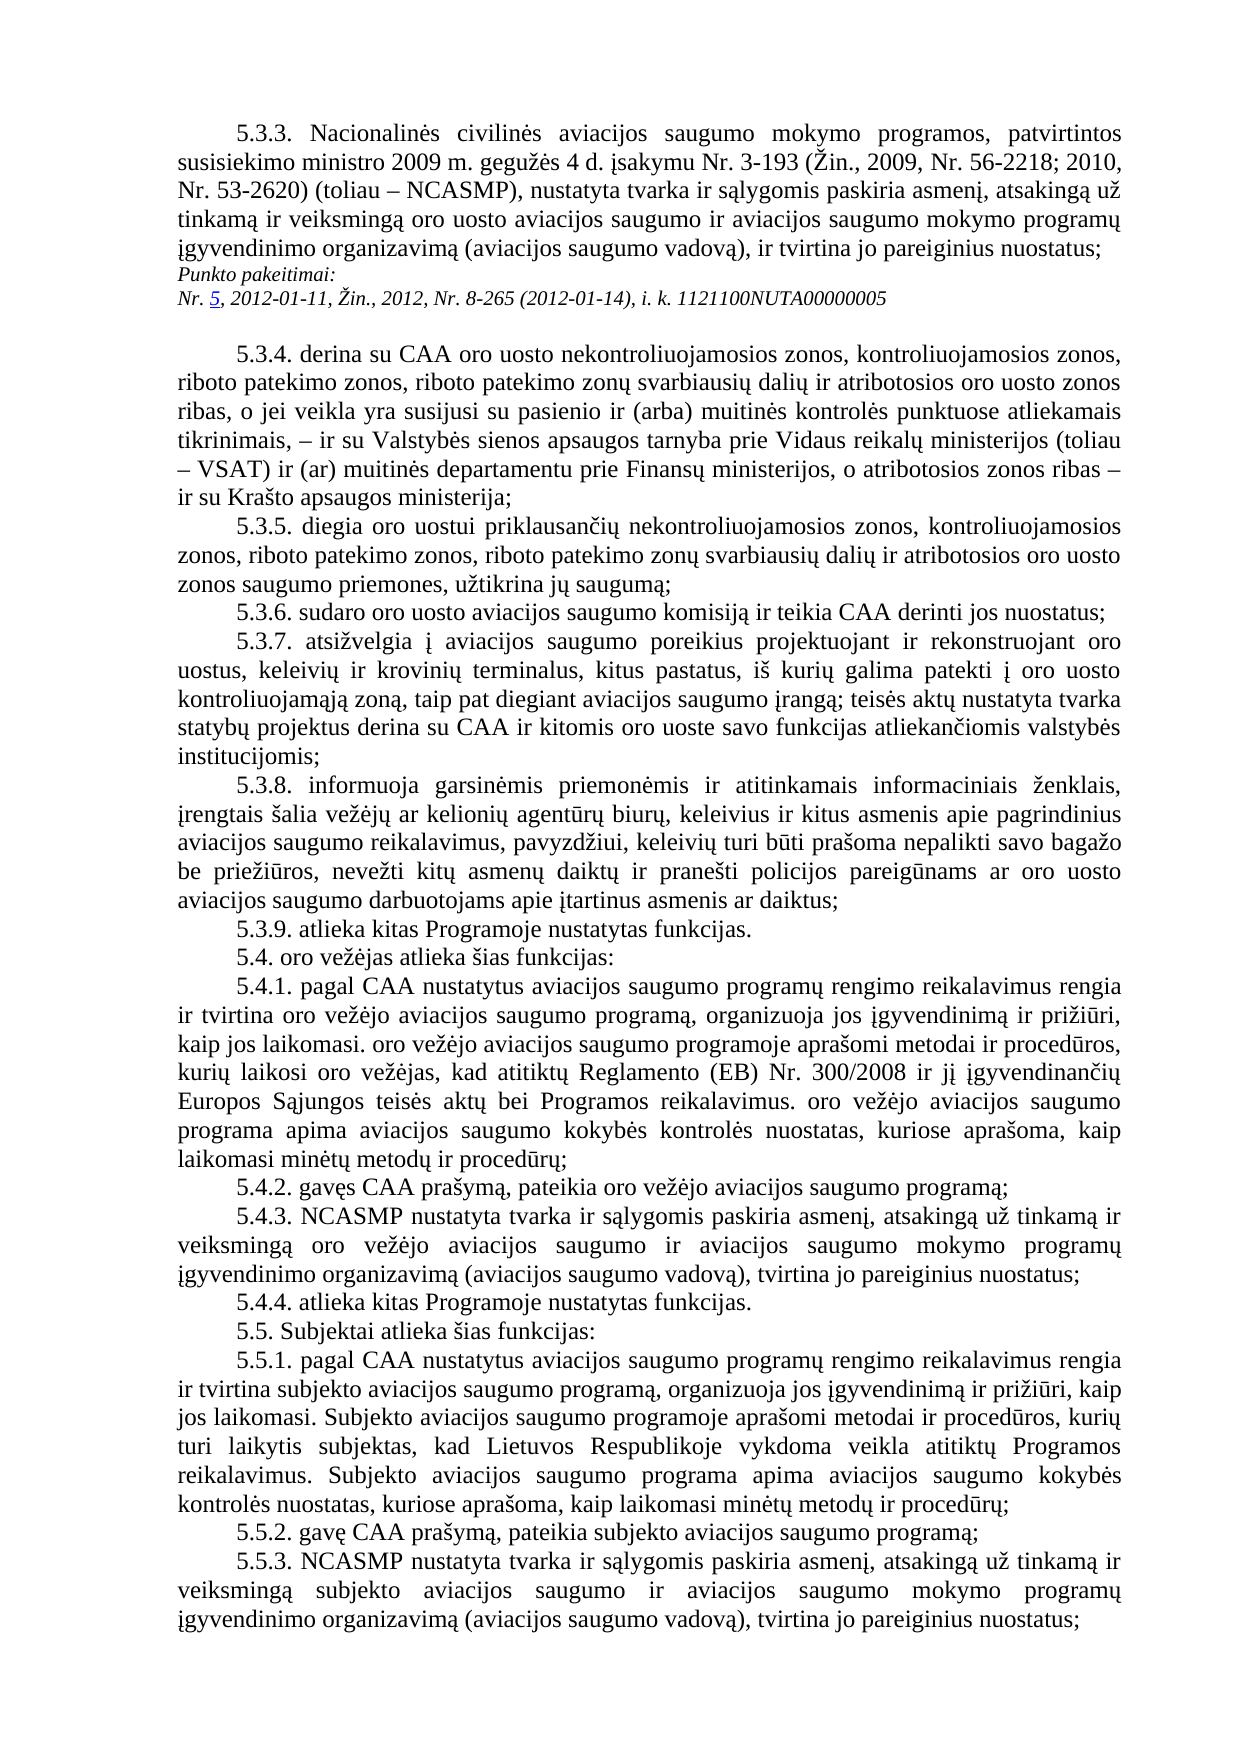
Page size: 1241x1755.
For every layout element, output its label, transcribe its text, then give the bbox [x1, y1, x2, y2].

text 5.3.7. atsižvelgia į aviacijos saugumo poreikius projektuojant ir rekonstruojant oro uostus, keleivių ir krovinių terminalus, kitus pastatus, iš kurių galima patekti į oro uosto kontroliuojamąją zoną, taip pat diegiant aviacijos saugumo įrangą; teisės aktų nustatyta tvarka statybų projektus derina su CAA ir kitomis oro uoste savo funkcijas atliekančiomis valstybės institucijomis; [177, 626, 1122, 770]
text 5.4. oro vežėjas atlieka šias funkcijas: [177, 942, 1122, 971]
text 5.3.4. derina su CAA oro uosto nekontroliuojamosios zonos, kontroliuojamosios zonos, riboto patekimo zonos, riboto patekimo zonų svarbiausių dalių ir atribotosios oro uosto zonos ribas, o jei veikla yra susijusi su pasienio ir (arba) muitinės kontrolės punktuose atliekamais tikrinimais, – ir su Valstybės sienos apsaugos tarnyba prie Vidaus reikalų ministerijos (toliau – VSAT) ir (ar) muitinės departamentu prie Finansų ministerijos, o atribotosios zonos ribas – ir su Krašto apsaugos ministerija; [177, 339, 1122, 511]
text Nr. 5, 2012-01-11, Žin., 2012, Nr. 8-265 (2012-01-14), i. k. 1121100NUTA00000005 [177, 286, 1122, 310]
text 5.3.8. informuoja garsinėmis priemonėmis ir atitinkamais informaciniais ženklais, įrengtais šalia vežėjų ar kelionių agentūrų biurų, keleivius ir kitus asmenis apie pagrindinius aviacijos saugumo reikalavimus, pavyzdžiui, keleivių turi būti prašoma nepalikti savo bagažo be priežiūros, nevežti kitų asmenų daiktų ir pranešti policijos pareigūnams ar oro uosto aviacijos saugumo darbuotojams apie įtartinus asmenis ar daiktus; [177, 770, 1122, 914]
text 5.5. Subjektai atlieka šias funkcijas: [177, 1316, 1122, 1345]
text 5.4.4. atlieka kitas Programoje nustatytas funkcijas. [177, 1287, 1122, 1316]
text 5.5.1. pagal CAA nustatytus aviacijos saugumo programų rengimo reikalavimus rengia ir tvirtina subjekto aviacijos saugumo programą, organizuoja jos įgyvendinimą ir prižiūri, kaip jos laikomasi. Subjekto aviacijos saugumo programoje aprašomi metodai ir procedūros, kurių turi laikytis subjektas, kad Lietuvos Respublikoje vykdoma veikla atitiktų Programos reikalavimus. Subjekto aviacijos saugumo programa apima aviacijos saugumo kokybės kontrolės nuostatas, kuriose aprašoma, kaip laikomasi minėtų metodų ir procedūrų; [177, 1345, 1122, 1517]
text 5.4.2. gavęs CAA prašymą, pateikia oro vežėjo aviacijos saugumo programą; [177, 1172, 1122, 1201]
text 5.4.1. pagal CAA nustatytus aviacijos saugumo programų rengimo reikalavimus rengia ir tvirtina oro vežėjo aviacijos saugumo programą, organizuoja jos įgyvendinimą ir prižiūri, kaip jos laikomasi. oro vežėjo aviacijos saugumo programoje aprašomi metodai ir procedūros, kurių laikosi oro vežėjas, kad atitiktų Reglamento (EB) Nr. 300/2008 ir jį įgyvendinančių Europos Sąjungos teisės aktų bei Programos reikalavimus. oro vežėjo aviacijos saugumo programa apima aviacijos saugumo kokybės kontrolės nuostatas, kuriose aprašoma, kaip laikomasi minėtų metodų ir procedūrų; [177, 971, 1122, 1172]
text Punkto pakeitimai: [177, 262, 1122, 286]
text 5.5.2. gavę CAA prašymą, pateikia subjekto aviacijos saugumo programą; [177, 1517, 1122, 1546]
text 5.3.5. diegia oro uostui priklausančių nekontroliuojamosios zonos, kontroliuojamosios zonos, riboto patekimo zonos, riboto patekimo zonų svarbiausių dalių ir atribotosios oro uosto zonos saugumo priemones, užtikrina jų saugumą; [177, 511, 1122, 597]
text 5.3.9. atlieka kitas Programoje nustatytas funkcijas. [177, 914, 1122, 942]
text 5.4.3. NCASMP nustatyta tvarka ir sąlygomis paskiria asmenį, atsakingą už tinkamą ir veiksmingą oro vežėjo aviacijos saugumo ir aviacijos saugumo mokymo programų įgyvendinimo organizavimą (aviacijos saugumo vadovą), tvirtina jo pareiginius nuostatus; [177, 1201, 1122, 1287]
text 5.3.3. Nacionalinės civilinės aviacijos saugumo mokymo programos, patvirtintos susisiekimo ministro 2009 m. gegužės 4 d. įsakymu Nr. 3-193 (Žin., 2009, Nr. 56-2218; 2010, Nr. 53-2620) (toliau – NCASMP), nustatyta tvarka ir sąlygomis paskiria asmenį, atsakingą už tinkamą ir veiksmingą oro uosto aviacijos saugumo ir aviacijos saugumo mokymo programų įgyvendinimo organizavimą (aviacijos saugumo vadovą), ir tvirtina jo pareiginius nuostatus; [177, 118, 1122, 262]
text 5.5.3. NCASMP nustatyta tvarka ir sąlygomis paskiria asmenį, atsakingą už tinkamą ir veiksmingą subjekto aviacijos saugumo ir aviacijos saugumo mokymo programų įgyvendinimo organizavimą (aviacijos saugumo vadovą), tvirtina jo pareiginius nuostatus; [177, 1546, 1122, 1632]
text 5.3.6. sudaro oro uosto aviacijos saugumo komisiją ir teikia CAA derinti jos nuostatus; [177, 597, 1122, 626]
